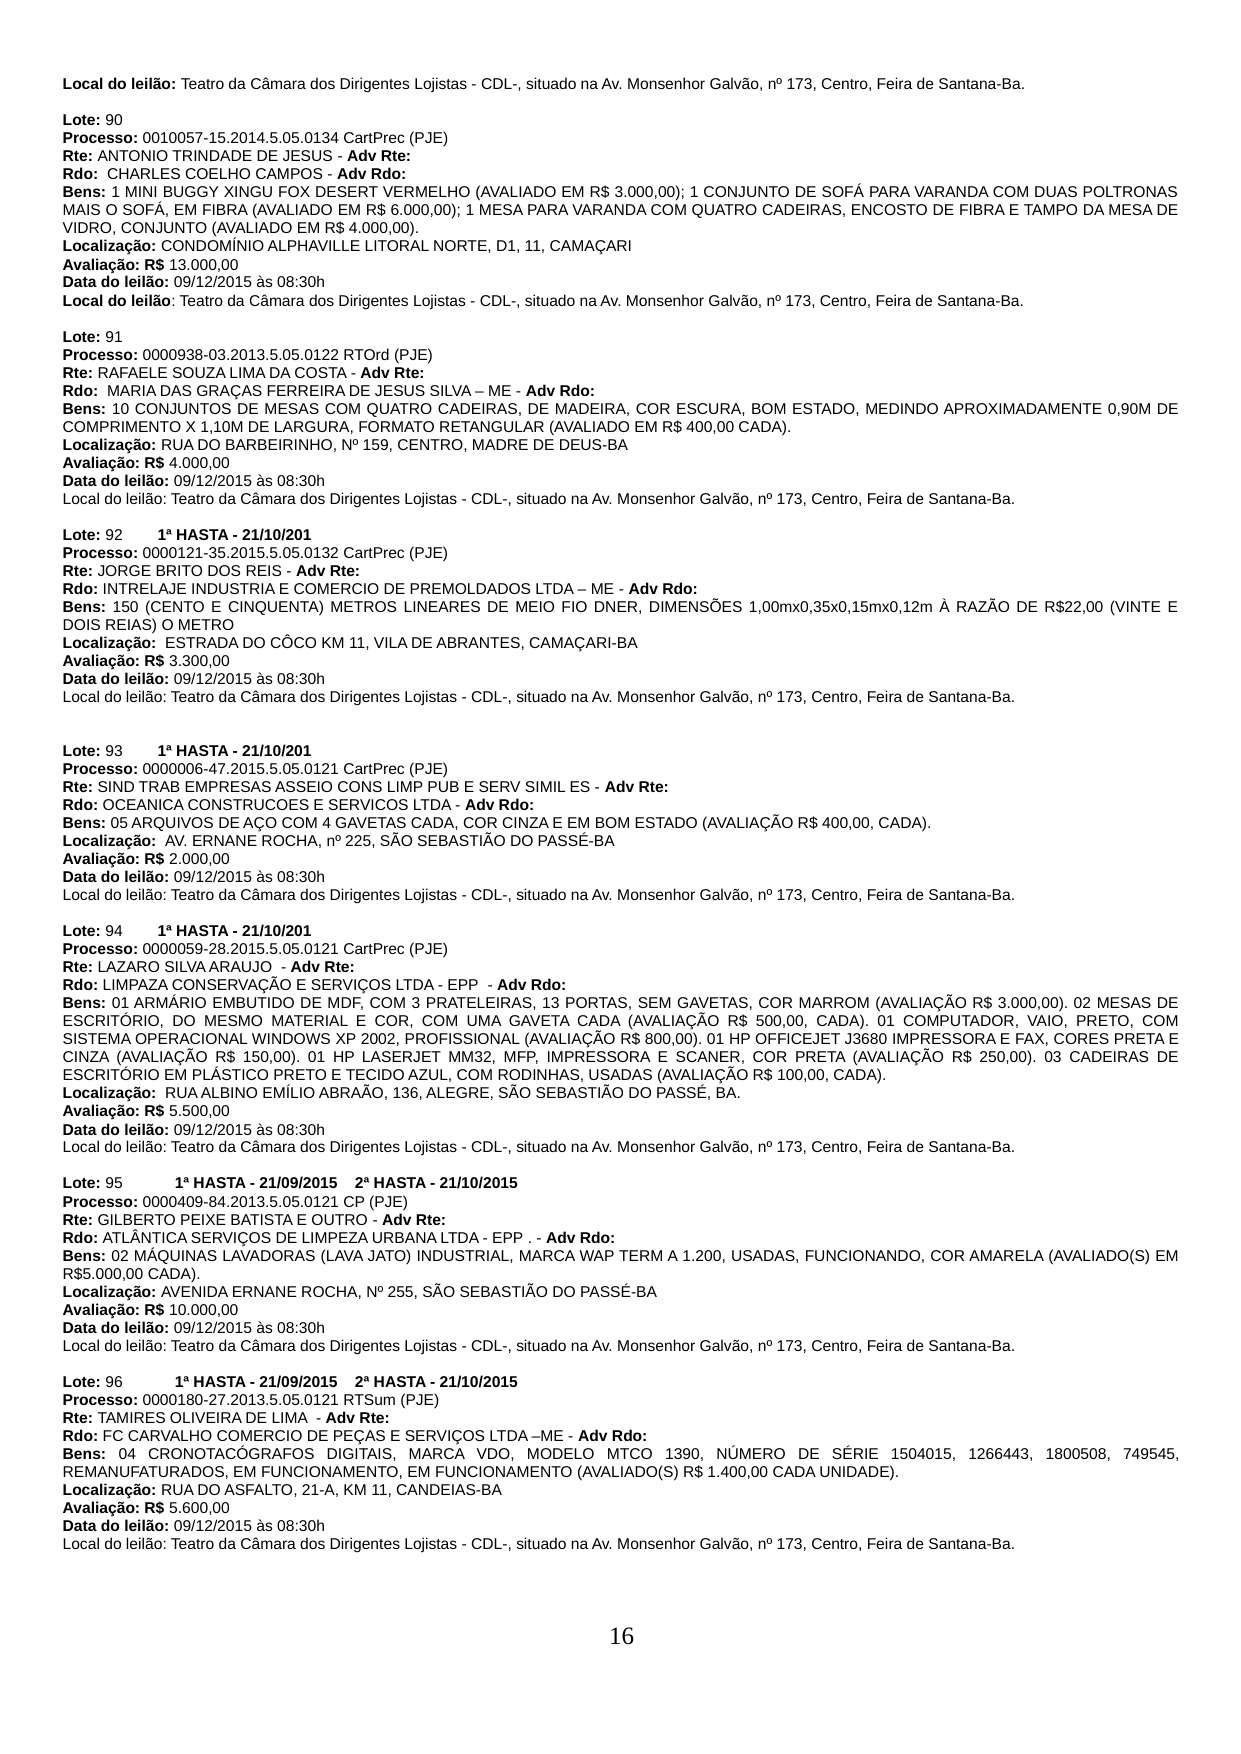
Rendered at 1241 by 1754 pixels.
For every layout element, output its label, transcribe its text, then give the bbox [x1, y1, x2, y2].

text Data do leilão: 09/12/2015 às 08:30h [62, 1517, 1180, 1535]
text Avaliação: R$ 4.000,00 [62, 453, 1180, 471]
text Rte: TAMIRES OLIVEIRA DE LIMA - Adv Rte: [62, 1408, 1180, 1427]
text Processo: 0000121-35.2015.5.05.0132 CartPrec (PJE) [62, 543, 1180, 562]
text Local do leilão: Teatro da Câmara dos Dirigentes Lojistas - CDL-, situado na Av. Monsenhor Galvão, nº 173, Centro, Feira de Santana-Ba. [62, 688, 1180, 706]
text Processo: 0010057-15.2014.5.05.0134 CartPrec (PJE) [62, 129, 1180, 147]
text Data do leilão: 09/12/2015 às 08:30h [62, 273, 1180, 291]
text Processo: 0000059-28.2015.5.05.0121 CartPrec (PJE) [62, 940, 1180, 958]
text Lote: 92 1ª HASTA - 21/10/201 [62, 526, 1180, 543]
text Bens: 1 MINI BUGGY XINGU FOX DESERT VERMELHO (AVALIADO EM R$ 3.000,00); 1 CONJUNTO DE SOFÁ PARA VARANDA COM DUAS POLTRONAS MAIS O SOFÁ, EM FIBRA (AVALIADO EM R$ 6.000,00); 1 MESA PARA VARANDA COM QUATRO CADEIRAS, ENCOSTO DE FIBRA E TAMPO DA MESA DE VIDRO, CONJUNTO (AVALIADO EM R$ 4.000,00). [62, 183, 1180, 237]
text Local do leilão: Teatro da Câmara dos Dirigentes Lojistas - CDL-, situado na Av. Monsenhor Galvão, nº 173, Centro, Feira de Santana-Ba. [62, 489, 1180, 507]
text Rte: GILBERTO PEIXE BATISTA E OUTRO - Adv Rte: [62, 1210, 1180, 1228]
text Data do leilão: 09/12/2015 às 08:30h [62, 471, 1180, 489]
text Processo: 0000180-27.2013.5.05.0121 RTSum (PJE) [62, 1391, 1180, 1408]
text Localização: CONDOMÍNIO ALPHAVILLE LITORAL NORTE, D1, 11, CAMAÇARI [62, 237, 1180, 255]
text Lote: 91 [62, 327, 1180, 345]
text Localização: AV. ERNANE ROCHA, nº 225, SÃO SEBASTIÃO DO PASSÉ-BA [62, 832, 1180, 850]
text Lote: 96 1ª HASTA - 21/09/2015 2ª HASTA - 21/10/2015 [62, 1372, 1180, 1391]
text Localização: RUA DO ASFALTO, 21-A, KM 11, CANDEIAS-BA [62, 1481, 1180, 1499]
text Rdo: LIMPAZA CONSERVAÇÃO E SERVIÇOS LTDA - EPP - Adv Rdo: [62, 976, 1180, 994]
text Avaliação: R$ 2.000,00 [62, 850, 1180, 868]
text Avaliação: R$ 3.300,00 [62, 652, 1180, 670]
text Processo: 0000006-47.2015.5.05.0121 CartPrec (PJE) [62, 760, 1180, 778]
text Lote: 94 1ª HASTA - 21/10/201 [62, 922, 1180, 940]
text Avaliação: R$ 5.600,00 [62, 1499, 1180, 1517]
text Avaliação: R$ 10.000,00 [62, 1300, 1180, 1318]
text Rte: JORGE BRITO DOS REIS - Adv Rte: [62, 562, 1180, 579]
text Data do leilão: 09/12/2015 às 08:30h [62, 1318, 1180, 1336]
text Local do leilão: Teatro da Câmara dos Dirigentes Lojistas - CDL-, situado na Av. Monsenhor Galvão, nº 173, Centro, Feira de Santana-Ba. [62, 1535, 1180, 1553]
text Bens: 01 ARMÁRIO EMBUTIDO DE MDF, COM 3 PRATELEIRAS, 13 PORTAS, SEM GAVETAS, COR MARROM (AVALIAÇÃO R$ 3.000,00). 02 MESAS DE ESCRITÓRIO, DO MESMO MATERIAL E COR, COM UMA GAVETA CADA (AVALIAÇÃO R$ 500,00, CADA). 01 COMPUTADOR, VAIO, PRETO, COM SISTEMA OPERACIONAL WINDOWS XP 2002, PROFISSIONAL (AVALIAÇÃO R$ 800,00). 01 HP OFFICEJET J3680 IMPRESSORA E FAX, CORES PRETA E CINZA (AVALIAÇÃO R$ 150,00). 01 HP LASERJET MM32, MFP, IMPRESSORA E SCANER, COR PRETA (AVALIAÇÃO R$ 250,00). 03 CADEIRAS DE ESCRITÓRIO EM PLÁSTICO PRETO E TECIDO AZUL, COM RODINHAS, USADAS (AVALIAÇÃO R$ 100,00, CADA). [62, 994, 1180, 1084]
text Avaliação: R$ 5.500,00 [62, 1102, 1180, 1120]
text Localização: ESTRADA DO CÔCO KM 11, VILA DE ABRANTES, CAMAÇARI-BA [62, 634, 1180, 652]
text Rdo: ATLÂNTICA SERVIÇOS DE LIMPEZA URBANA LTDA - EPP . - Adv Rdo: [62, 1228, 1180, 1246]
text Data do leilão: 09/12/2015 às 08:30h [62, 1120, 1180, 1138]
text Rdo: CHARLES COELHO CAMPOS - Adv Rdo: [62, 165, 1180, 183]
text Bens: 150 (CENTO E CINQUENTA) METROS LINEARES DE MEIO FIO DNER, DIMENSÕES 1,00mx0,35x0,15mx0,12m À RAZÃO DE R$22,00 (VINTE E DOIS REIAS) O METRO [62, 598, 1180, 634]
text Localização: RUA DO BARBEIRINHO, Nº 159, CENTRO, MADRE DE DEUS-BA [62, 435, 1180, 453]
text Local do leilão: Teatro da Câmara dos Dirigentes Lojistas - CDL-, situado na Av. Monsenhor Galvão, nº 173, Centro, Feira de Santana-Ba. [62, 75, 1180, 93]
text Local do leilão: Teatro da Câmara dos Dirigentes Lojistas - CDL-, situado na Av. Monsenhor Galvão, nº 173, Centro, Feira de Santana-Ba. [62, 1336, 1180, 1354]
text Local do leilão: Teatro da Câmara dos Dirigentes Lojistas - CDL-, situado na Av. Monsenhor Galvão, nº 173, Centro, Feira de Santana-Ba. [62, 291, 1180, 309]
text Rdo: FC CARVALHO COMERCIO DE PEÇAS E SERVIÇOS LTDA –ME - Adv Rdo: [62, 1427, 1180, 1444]
text Local do leilão: Teatro da Câmara dos Dirigentes Lojistas - CDL-, situado na Av. Monsenhor Galvão, nº 173, Centro, Feira de Santana-Ba. [62, 886, 1180, 904]
text Lote: 93 1ª HASTA - 21/10/201 [62, 742, 1180, 760]
text Bens: 04 CRONOTACÓGRAFOS DIGITAIS, MARCA VDO, MODELO MTCO 1390, NÚMERO DE SÉRIE 1504015, 1266443, 1800508, 749545, REMANUFATURADOS, EM FUNCIONAMENTO, EM FUNCIONAMENTO (AVALIADO(S) R$ 1.400,00 CADA UNIDADE). [62, 1444, 1180, 1481]
text Avaliação: R$ 13.000,00 [62, 255, 1180, 273]
text Rdo: MARIA DAS GRAÇAS FERREIRA DE JESUS SILVA – ME - Adv Rdo: [62, 381, 1180, 399]
text Bens: 10 CONJUNTOS DE MESAS COM QUATRO CADEIRAS, DE MADEIRA, COR ESCURA, BOM ESTADO, MEDINDO APROXIMADAMENTE 0,90M DE COMPRIMENTO X 1,10M DE LARGURA, FORMATO RETANGULAR (AVALIADO EM R$ 400,00 CADA). [62, 399, 1180, 435]
text Rte: ANTONIO TRINDADE DE JESUS - Adv Rte: [62, 147, 1180, 165]
text Lote: 90 [62, 111, 1180, 129]
text Data do leilão: 09/12/2015 às 08:30h [62, 868, 1180, 886]
text Localização: AVENIDA ERNANE ROCHA, Nº 255, SÃO SEBASTIÃO DO PASSÉ-BA [62, 1282, 1180, 1300]
text Localização: RUA ALBINO EMÍLIO ABRAÃO, 136, ALEGRE, SÃO SEBASTIÃO DO PASSÉ, BA. [62, 1084, 1180, 1102]
text Processo: 0000938-03.2013.5.05.0122 RTOrd (PJE) [62, 345, 1180, 363]
text Rte: SIND TRAB EMPRESAS ASSEIO CONS LIMP PUB E SERV SIMIL ES - Adv Rte: [62, 778, 1180, 796]
text Bens: 05 ARQUIVOS DE AÇO COM 4 GAVETAS CADA, COR CINZA E EM BOM ESTADO (AVALIAÇÃO R$ 400,00, CADA). [62, 814, 1180, 832]
text Lote: 95 1ª HASTA - 21/09/2015 2ª HASTA - 21/10/2015 [62, 1174, 1180, 1192]
text Local do leilão: Teatro da Câmara dos Dirigentes Lojistas - CDL-, situado na Av. Monsenhor Galvão, nº 173, Centro, Feira de Santana-Ba. [62, 1138, 1180, 1156]
text Rdo: OCEANICA CONSTRUCOES E SERVICOS LTDA - Adv Rdo: [62, 796, 1180, 814]
text Data do leilão: 09/12/2015 às 08:30h [62, 670, 1180, 688]
text Rdo: INTRELAJE INDUSTRIA E COMERCIO DE PREMOLDADOS LTDA – ME - Adv Rdo: [62, 579, 1180, 598]
text Bens: 02 MÁQUINAS LAVADORAS (LAVA JATO) INDUSTRIAL, MARCA WAP TERM A 1.200, USADAS, FUNCIONANDO, COR AMARELA (AVALIADO(S) EM R$5.000,00 CADA). [62, 1246, 1180, 1282]
text Processo: 0000409-84.2013.5.05.0121 CP (PJE) [62, 1192, 1180, 1210]
text Rte: RAFAELE SOUZA LIMA DA COSTA - Adv Rte: [62, 363, 1180, 381]
text Rte: LAZARO SILVA ARAUJO - Adv Rte: [62, 958, 1180, 976]
